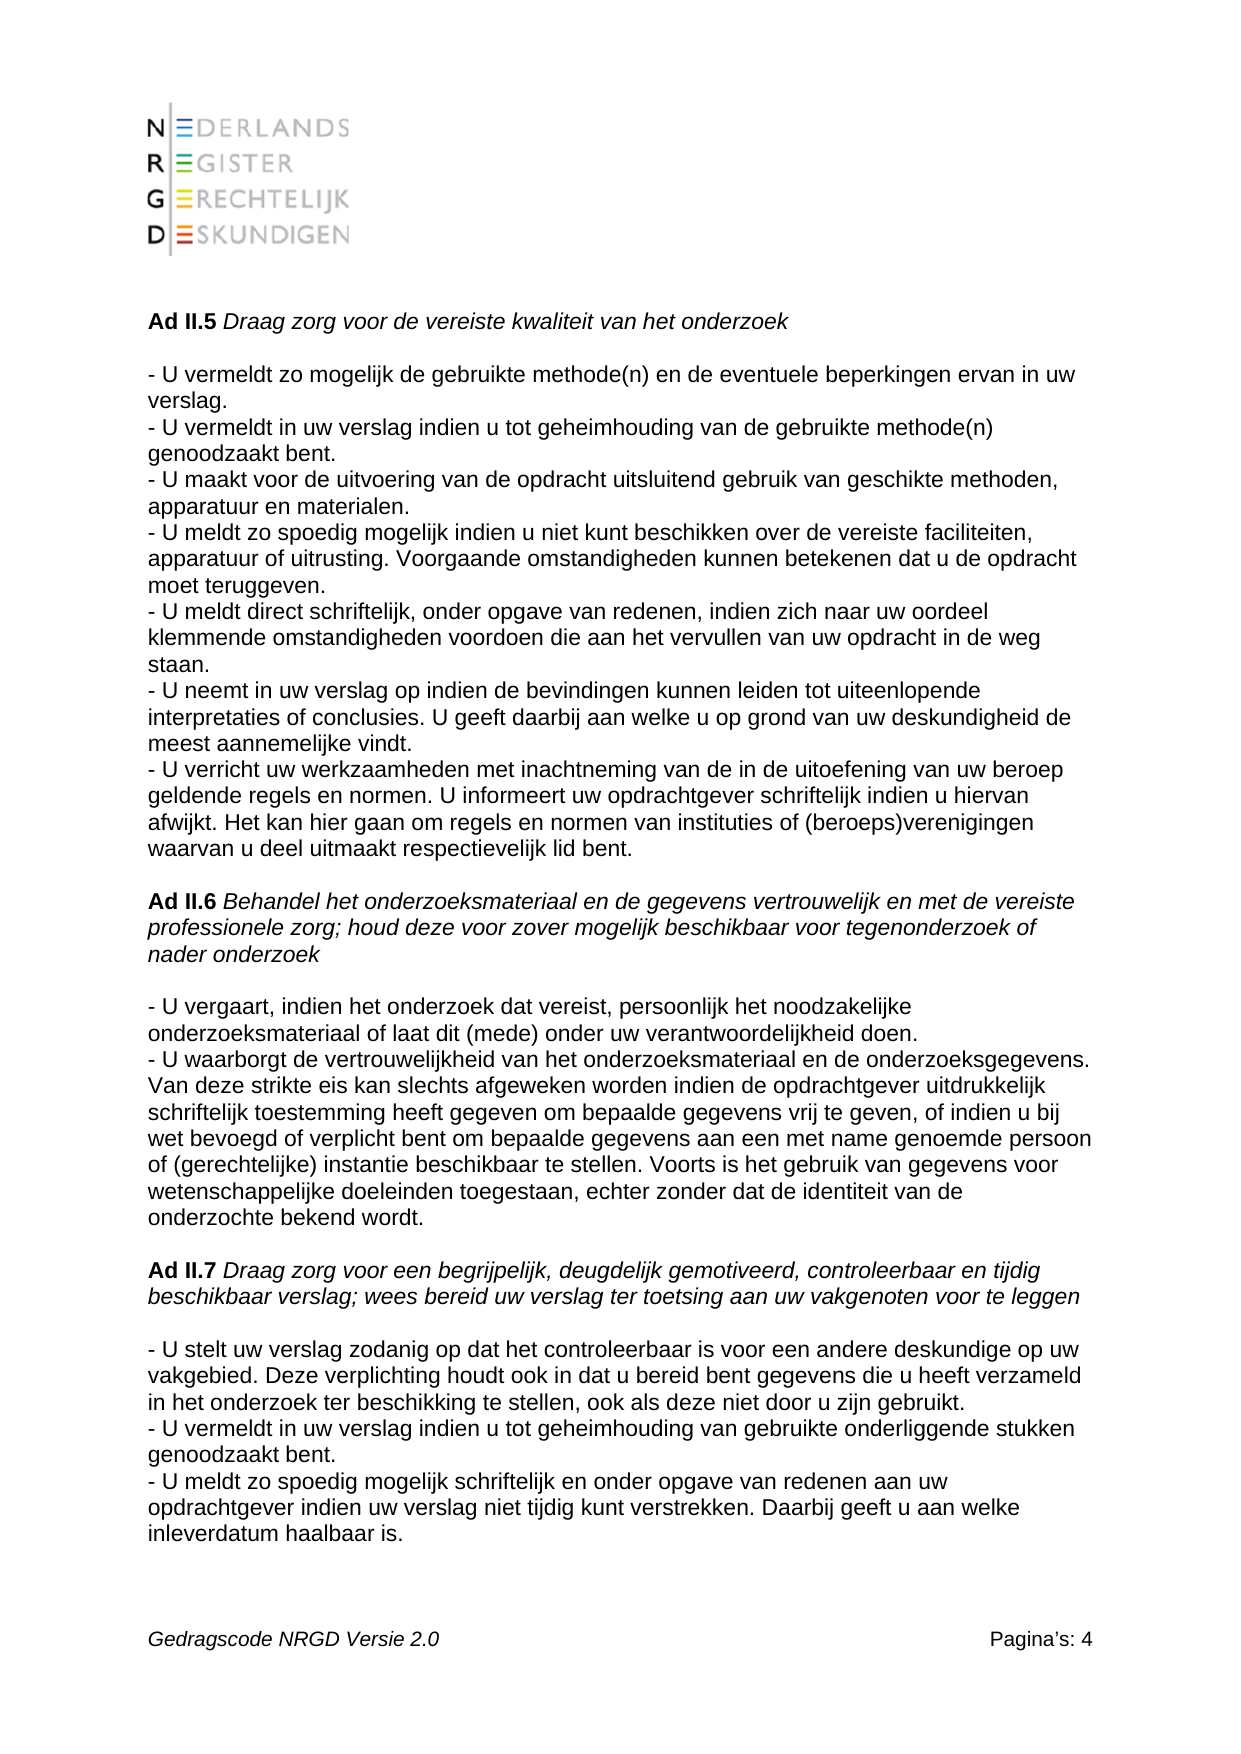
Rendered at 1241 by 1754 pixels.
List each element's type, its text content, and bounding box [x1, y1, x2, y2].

text Ad II.7 Draag zorg voor een begrijpelijk, deugdelijk gemotiveerd, controleerbaar en tijdig beschikbaar verslag; wees bereid uw verslag ter toetsing aan uw vakgenoten voor te leggen [148, 1257, 1093, 1309]
text - U maakt voor de uitvoering van de opdracht uitsluitend gebruik van geschikte methoden, apparatuur en materialen. [148, 466, 1093, 519]
text - U waarborgt de vertrouwelijkheid van het onderzoeksmateriaal en de onderzoeksgegevens. Van deze strikte eis kan slechts afgeweken worden indien de opdrachtgever uitdrukkelijk schriftelijk toestemming heeft gegeven om bepaalde gegevens vrij te geven, of indien u bij wet bevoegd of verplicht bent om bepaalde gegevens aan een met name genoemde persoon of (gerechtelijke) instantie beschikbaar te stellen. Voorts is het gebruik van gegevens voor wetenschappelijke doeleinden toegestaan, echter zonder dat de identiteit van de onderzochte bekend wordt. [148, 1046, 1093, 1231]
text Ad II.5 Draag zorg voor de vereiste kwaliteit van het onderzoek [148, 308, 1093, 334]
text - U vermeldt in uw verslag indien u tot geheimhouding van gebruikte onderliggende stukken genoodzaakt bent. [148, 1415, 1093, 1468]
text - U neemt in uw verslag op indien de bevindingen kunnen leiden tot uiteenlopende interpretaties of conclusies. U geeft daarbij aan welke u op grond van uw deskundigheid de meest aannemelijke vindt. [148, 677, 1093, 756]
text Ad II.6 Behandel het onderzoeksmateriaal en de gegevens vertrouwelijk en met de vereiste professionele zorg; houd deze voor zover mogelijk beschikbaar voor tegenonderzoek of nader onderzoek [148, 888, 1093, 967]
text - U stelt uw verslag zodanig op dat het controleerbaar is voor een andere deskundige op uw vakgebied. Deze verplichting houdt ook in dat u bereid bent gegevens die u heeft verzameld in het onderzoek ter beschikking te stellen, ook als deze niet door u zijn gebruikt. [148, 1336, 1093, 1415]
text - U meldt zo spoedig mogelijk schriftelijk en onder opgave van redenen aan uw opdrachtgever indien uw verslag niet tijdig kunt verstrekken. Daarbij geeft u aan welke inleverdatum haalbaar is. [148, 1468, 1093, 1547]
text - U meldt direct schriftelijk, onder opgave van redenen, indien zich naar uw oordeel klemmende omstandigheden voordoen die aan het vervullen van uw opdracht in de weg staan. [148, 598, 1093, 677]
text - U verricht uw werkzaamheden met inachtneming van de in de uitoefening van uw beroep geldende regels en normen. U informeert uw opdrachtgever schriftelijk indien u hiervan afwijkt. Het kan hier gaan om regels en normen van instituties of (beroeps)verenigingen waarvan u deel uitmaakt respectievelijk lid bent. [148, 756, 1093, 862]
text - U vermeldt zo mogelijk de gebruikte methode(n) en de eventuele beperkingen ervan in uw verslag. [148, 361, 1093, 413]
text - U vermeldt in uw verslag indien u tot geheimhouding van de gebruikte methode(n) genoodzaakt bent. [148, 413, 1093, 466]
text - U meldt zo spoedig mogelijk indien u niet kunt beschikken over de vereiste faciliteiten, apparatuur of uitrusting. Voorgaande omstandigheden kunnen betekenen dat u de opdracht moet teruggeven. [148, 519, 1093, 598]
picture [147, 102, 349, 256]
text - U vergaart, indien het onderzoek dat vereist, persoonlijk het noodzakelijke onderzoeksmateriaal of laat dit (mede) onder uw verantwoordelijkheid doen. [148, 993, 1093, 1046]
